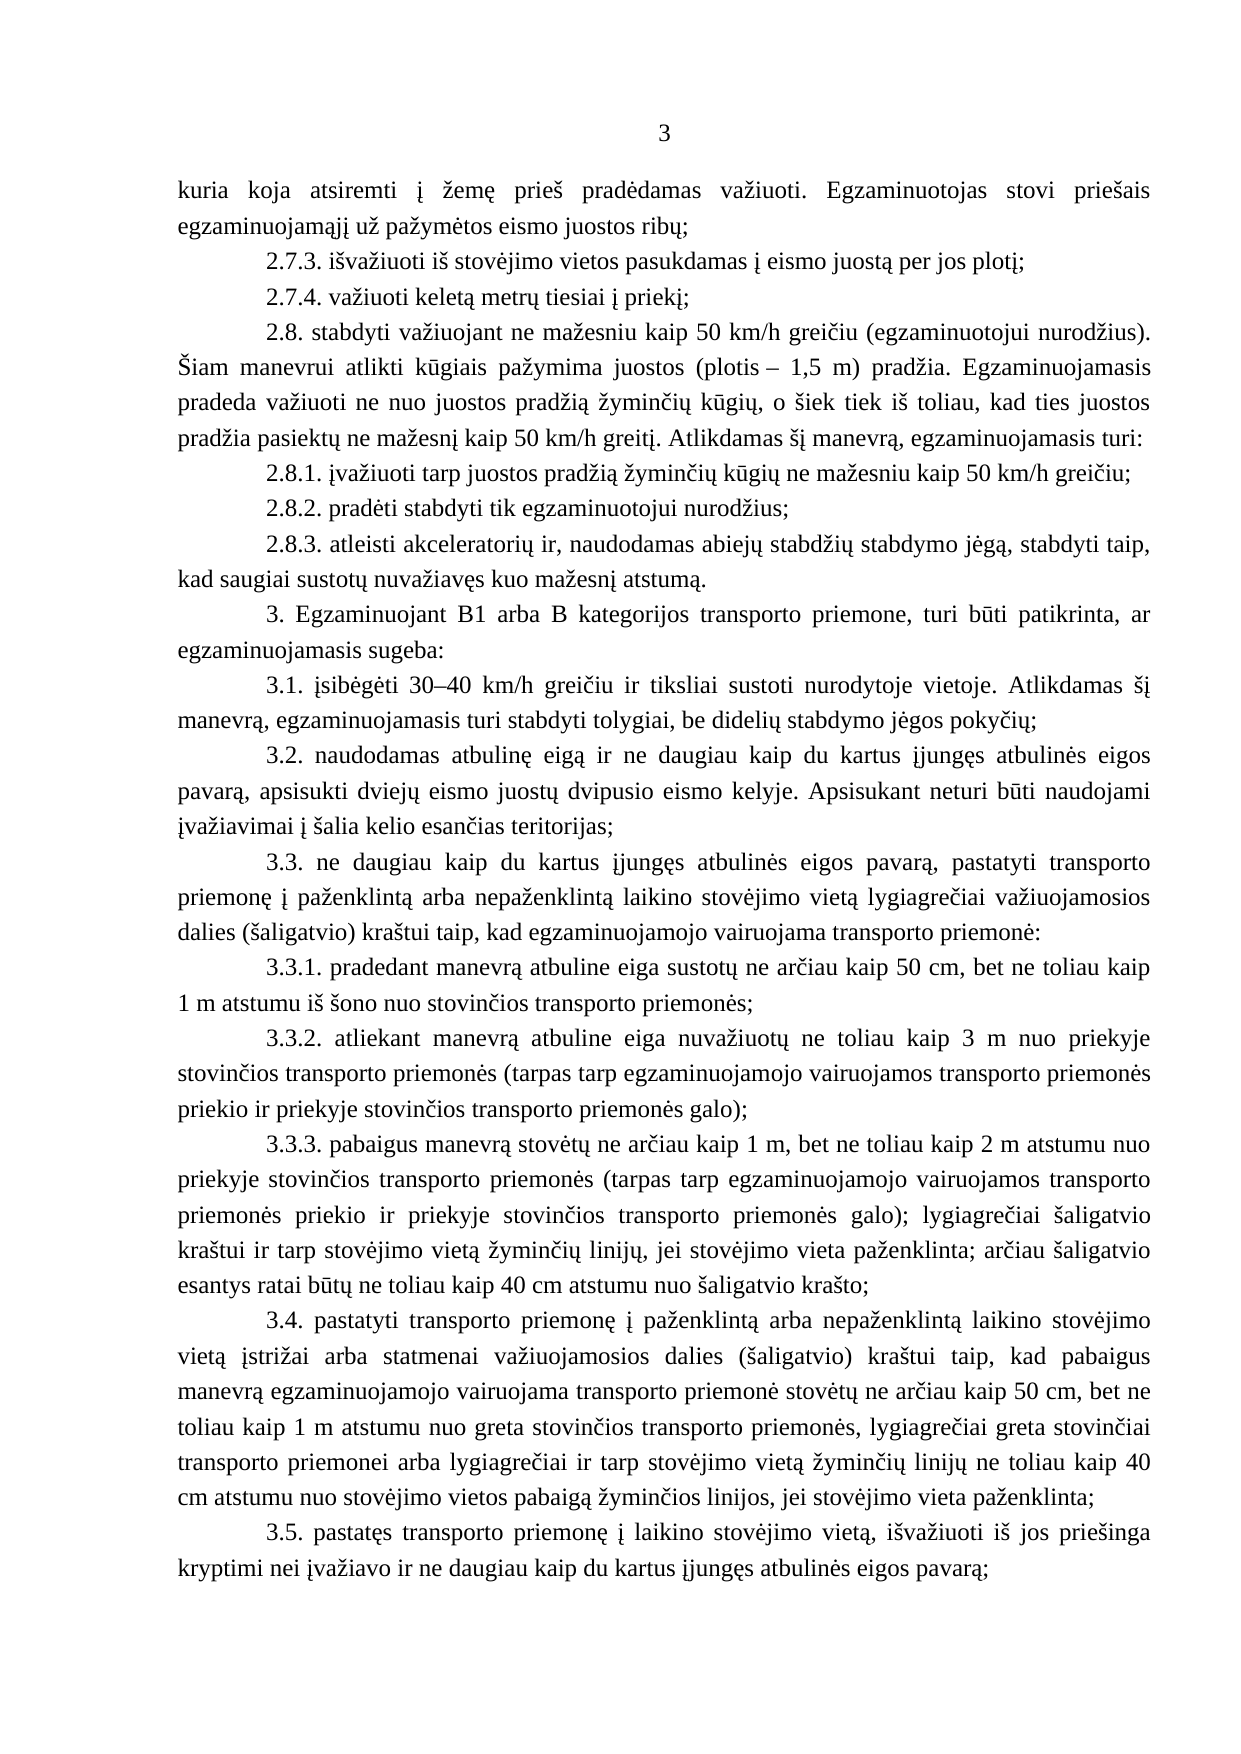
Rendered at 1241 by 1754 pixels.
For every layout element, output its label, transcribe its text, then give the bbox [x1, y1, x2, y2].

text 3.1. įsibėgėti 30–40 km/h greičiu ir tiksliai sustoti nurodytoje vietoje. Atlikdamas šį manevrą, egzaminuojamasis turi stabdyti tolygiai, be didelių stabdymo jėgos pokyčių; [177, 670, 1152, 734]
text 3.4. pastatyti transporto priemonę į paženklintą arba nepaženklintą laikino stovėjimo vietą įstrižai arba statmenai važiuojamosios dalies (šaligatvio) kraštui taip, kad pabaigus manevrą egzaminuojamojo vairuojama transporto priemonė stovėtų ne arčiau kaip 50 cm, bet ne toliau kaip 1 m atstumu nuo greta stovinčios transporto priemonės, lygiagrečiai greta stovinčiai transporto priemonei arba lygiagrečiai ir tarp stovėjimo vietą žyminčių linijų ne toliau kaip 40 cm atstumu nuo stovėjimo vietos pabaigą žyminčios linijos, jei stovėjimo vieta paženklinta; [177, 1306, 1152, 1511]
text 3.2. naudodamas atbulinę eigą ir ne daugiau kaip du kartus įjungęs atbulinės eigos pavarą, apsisukti dviejų eismo juostų dvipusio eismo kelyje. Apsisukant neturi būti naudojami įvažiavimai į šalia kelio esančias teritorijas; [177, 741, 1152, 840]
text 3. Egzaminuojant B1 arba B kategorijos transporto priemone, turi būti patikrinta, ar egzaminuojamasis sugeba: [177, 599, 1152, 663]
text 3.3.1. pradedant manevrą atbuline eiga sustotų ne arčiau kaip 50 cm, bet ne toliau kaip 1 m atstumu iš šono nuo stovinčios transporto priemonės; [177, 952, 1152, 1017]
text 2.7.3. išvažiuoti iš stovėjimo vietos pasukdamas į eismo juostą per jos plotį; [177, 246, 1152, 275]
text 2.8.3. atleisti akceleratorių ir, naudodamas abiejų stabdžių stabdymo jėgą, stabdyti taip, kad saugiai sustotų nuvažiavęs kuo mažesnį atstumą. [177, 529, 1152, 593]
text kuria koja atsiremti į žemę prieš pradėdamas važiuoti. Egzaminuotojas stovi priešais egzaminuojamąjį už pažymėtos eismo juostos ribų; [177, 176, 1152, 240]
text 3.3.3. pabaigus manevrą stovėtų ne arčiau kaip 1 m, bet ne toliau kaip 2 m atstumu nuo priekyje stovinčios transporto priemonės (tarpas tarp egzaminuojamojo vairuojamos transporto priemonės priekio ir priekyje stovinčios transporto priemonės galo); lygiagrečiai šaligatvio kraštui ir tarp stovėjimo vietą žyminčių linijų, jei stovėjimo vieta paženklinta; arčiau šaligatvio esantys ratai būtų ne toliau kaip 40 cm atstumu nuo šaligatvio krašto; [177, 1129, 1152, 1299]
text 2.8.1. įvažiuoti tarp juostos pradžią žyminčių kūgių ne mažesniu kaip 50 km/h greičiu; [177, 458, 1152, 487]
text 3.5. pastatęs transporto priemonę į laikino stovėjimo vietą, išvažiuoti iš jos priešinga kryptimi nei įvažiavo ir ne daugiau kaip du kartus įjungęs atbulinės eigos pavarą; [177, 1517, 1152, 1582]
text 3.3. ne daugiau kaip du kartus įjungęs atbulinės eigos pavarą, pastatyti transporto priemonę į paženklintą arba nepaženklintą laikino stovėjimo vietą lygiagrečiai važiuojamosios dalies (šaligatvio) kraštui taip, kad egzaminuojamojo vairuojama transporto priemonė: [177, 847, 1152, 946]
text 2.8. stabdyti važiuojant ne mažesniu kaip 50 km/h greičiu (egzaminuotojui nurodžius). Šiam manevrui atlikti kūgiais pažymima juostos (plotis – 1,5 m) pradžia. Egzaminuojamasis pradeda važiuoti ne nuo juostos pradžią žyminčių kūgių, o šiek tiek iš toliau, kad ties juostos pradžia pasiektų ne mažesnį kaip 50 km/h greitį. Atlikdamas šį manevrą, egzaminuojamasis turi: [177, 317, 1152, 452]
text 2.8.2. pradėti stabdyti tik egzaminuotojui nurodžius; [177, 493, 1152, 522]
text 2.7.4. važiuoti keletą metrų tiesiai į priekį; [177, 282, 1152, 310]
text 3.3.2. atliekant manevrą atbuline eiga nuvažiuotų ne toliau kaip 3 m nuo priekyje stovinčios transporto priemonės (tarpas tarp egzaminuojamojo vairuojamos transporto priemonės priekio ir priekyje stovinčios transporto priemonės galo); [177, 1023, 1152, 1122]
